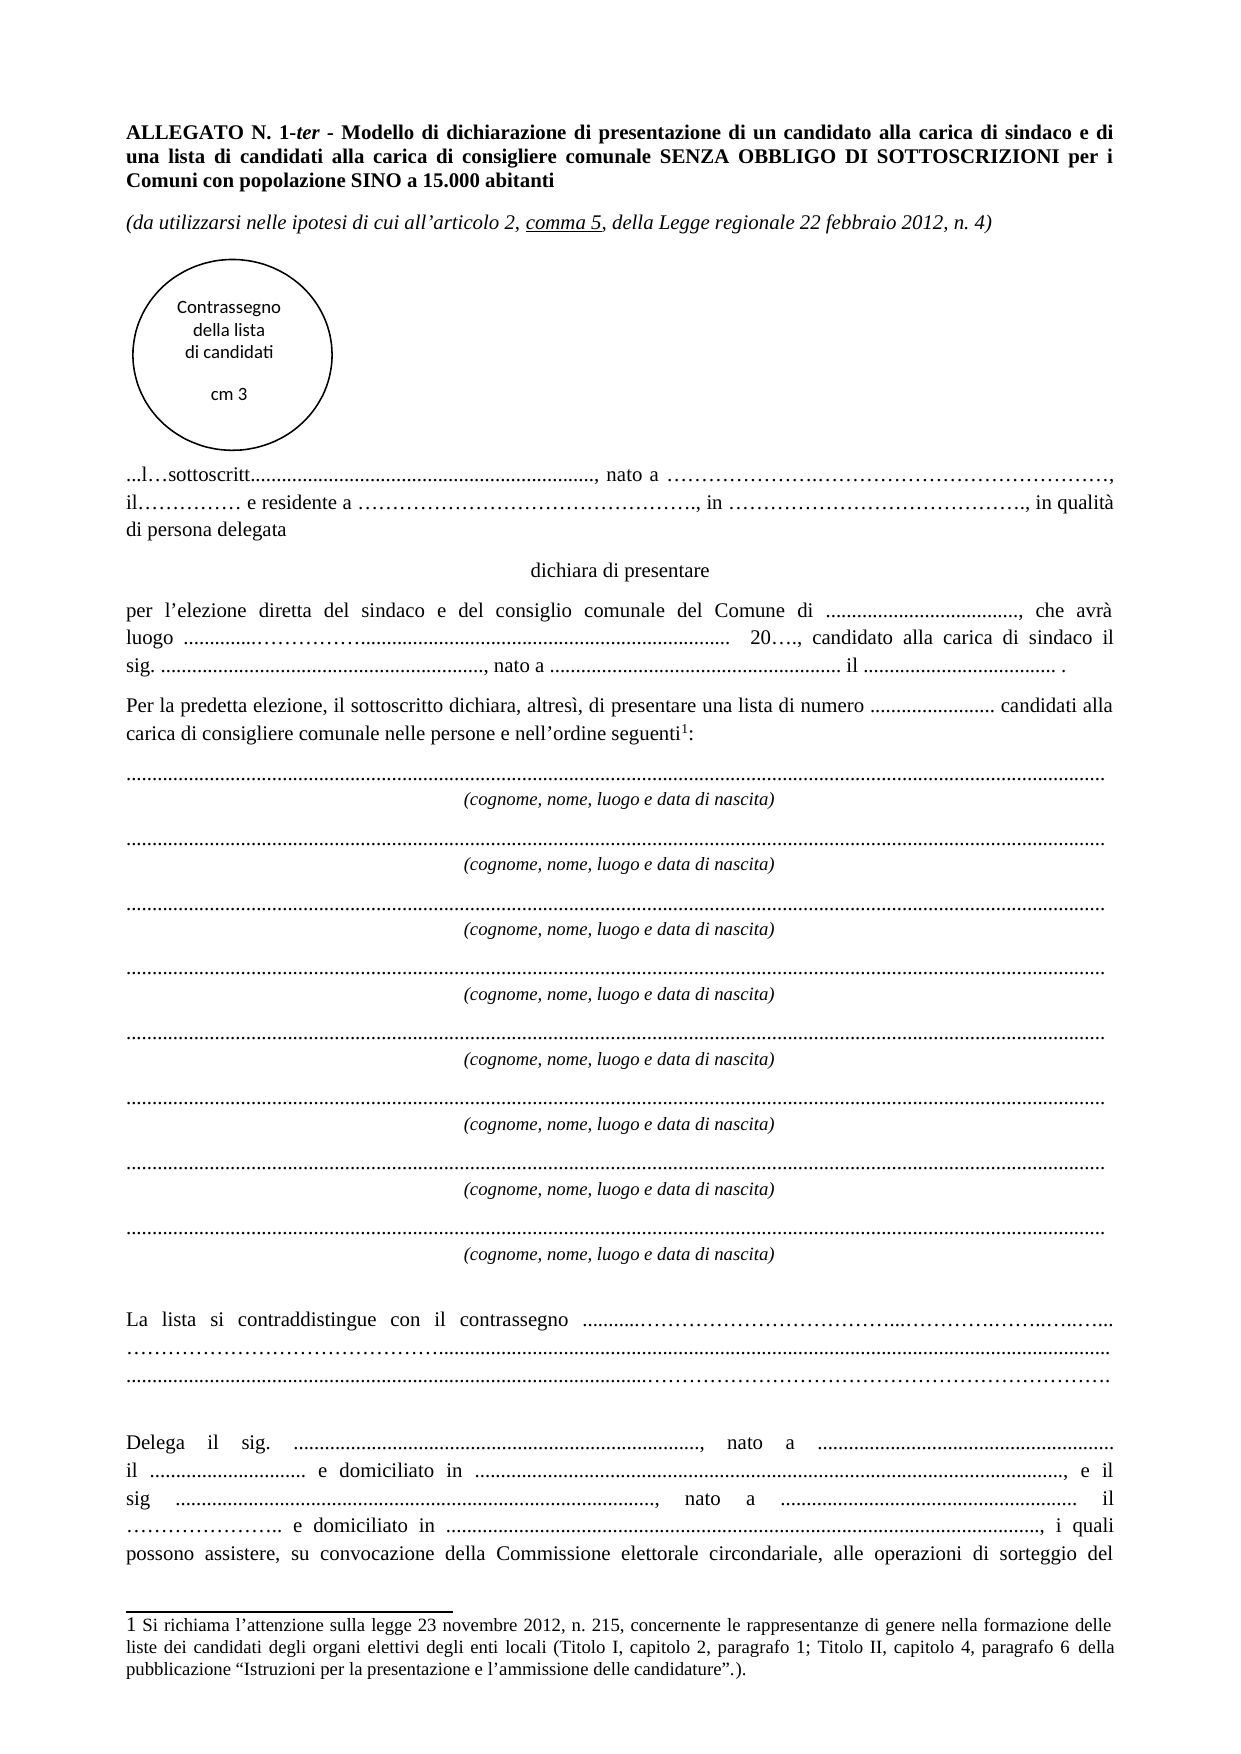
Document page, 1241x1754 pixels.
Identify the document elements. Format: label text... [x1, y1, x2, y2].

text ............................................................................................................................................................................................ [126, 1150, 1114, 1174]
text (cognome, nome, luogo e data di nascita) [126, 1178, 1114, 1199]
text ............................................................................................................................................................................................ [126, 1085, 1114, 1109]
text ............................................................................................................................................................................................ [126, 1020, 1114, 1044]
text ...l…sottoscritt.................................................................., nato a ………………….……………………………………, il…………… e residente a …………………………………………., in ……………………………………., in qualità di persona delegata [126, 462, 1114, 541]
text Si richiama l’attenzione sulla legge 23 novembre 2012, n. 215, concernente le rappresentanze di genere nella formazione delle liste dei candidati degli organi elettivi degli enti locali (Titolo I, capitolo 2, paragrafo 1; Titolo II, capitolo 4, paragrafo 6 della pubblicazione “Istruzioni per la presentazione e l’ammissione delle candidature”.). [126, 1612, 1114, 1679]
text (cognome, nome, luogo e data di nascita) [126, 1048, 1114, 1069]
text per l’elezione diretta del sindaco e del consiglio comunale del Comune di ....................................., che avrà luogo ..............……………....................................................................... 20…., candidato alla carica di sindaco il sig. .............................................................., nato a ........................................................ il ..................................... . [126, 598, 1114, 677]
text Delega il sig. .............................................................................., nato a ......................................................... il .............................. e domiciliato in ................................................................................................................., e il sig ............................................................................................, nato a ......................................................... il ………………….. e domiciliato in .................................................................................................................., i quali possono assistere, su convocazione della Commissione elettorale circondariale, alle operazioni di sorteggio del [126, 1430, 1114, 1565]
text ............................................................................................................................................................................................ [126, 955, 1114, 979]
text (da utilizzarsi nelle ipotesi di cui all’articolo 2, comma 5, della Legge regionale 22 febbraio 2012, n. 4) [126, 210, 1114, 234]
text (cognome, nome, luogo e data di nascita) [126, 1242, 1114, 1264]
text ............................................................................................................................................................................................ [126, 1215, 1114, 1239]
text (cognome, nome, luogo e data di nascita) [126, 983, 1114, 1004]
text (cognome, nome, luogo e data di nascita) [126, 853, 1114, 875]
text Per la predetta elezione, il sottoscritto dichiara, altresì, di presentare una lista di numero ........................ candidati alla carica di consigliere comunale nelle persone e nell’ordine seguenti: [126, 693, 1114, 744]
text (cognome, nome, luogo e data di nascita) [126, 788, 1114, 810]
text dichiara di presentare [126, 557, 1114, 582]
text La lista si contraddistingue con il contrassegno ...........………………………………...………….……..…..…...……………………………………….....................................................................................................................................................................................................................................…………………………………………………………. [126, 1307, 1114, 1387]
subtitle ALLEGATO N. 1-ter - Modello di dichiarazione di presentazione di un candidato alla carica di sindaco e di una lista di candidati alla carica di consigliere comunale SENZA OBBLIGO DI SOTTOSCRIZIONI per i Comuni con popolazione SINO a 15.000 abitanti [126, 120, 1114, 192]
text (cognome, nome, luogo e data di nascita) [126, 1113, 1114, 1134]
text (cognome, nome, luogo e data di nascita) [126, 918, 1114, 939]
text ............................................................................................................................................................................................ [126, 826, 1114, 849]
text ............................................................................................................................................................................................ [126, 761, 1114, 785]
text ............................................................................................................................................................................................ [126, 890, 1114, 914]
